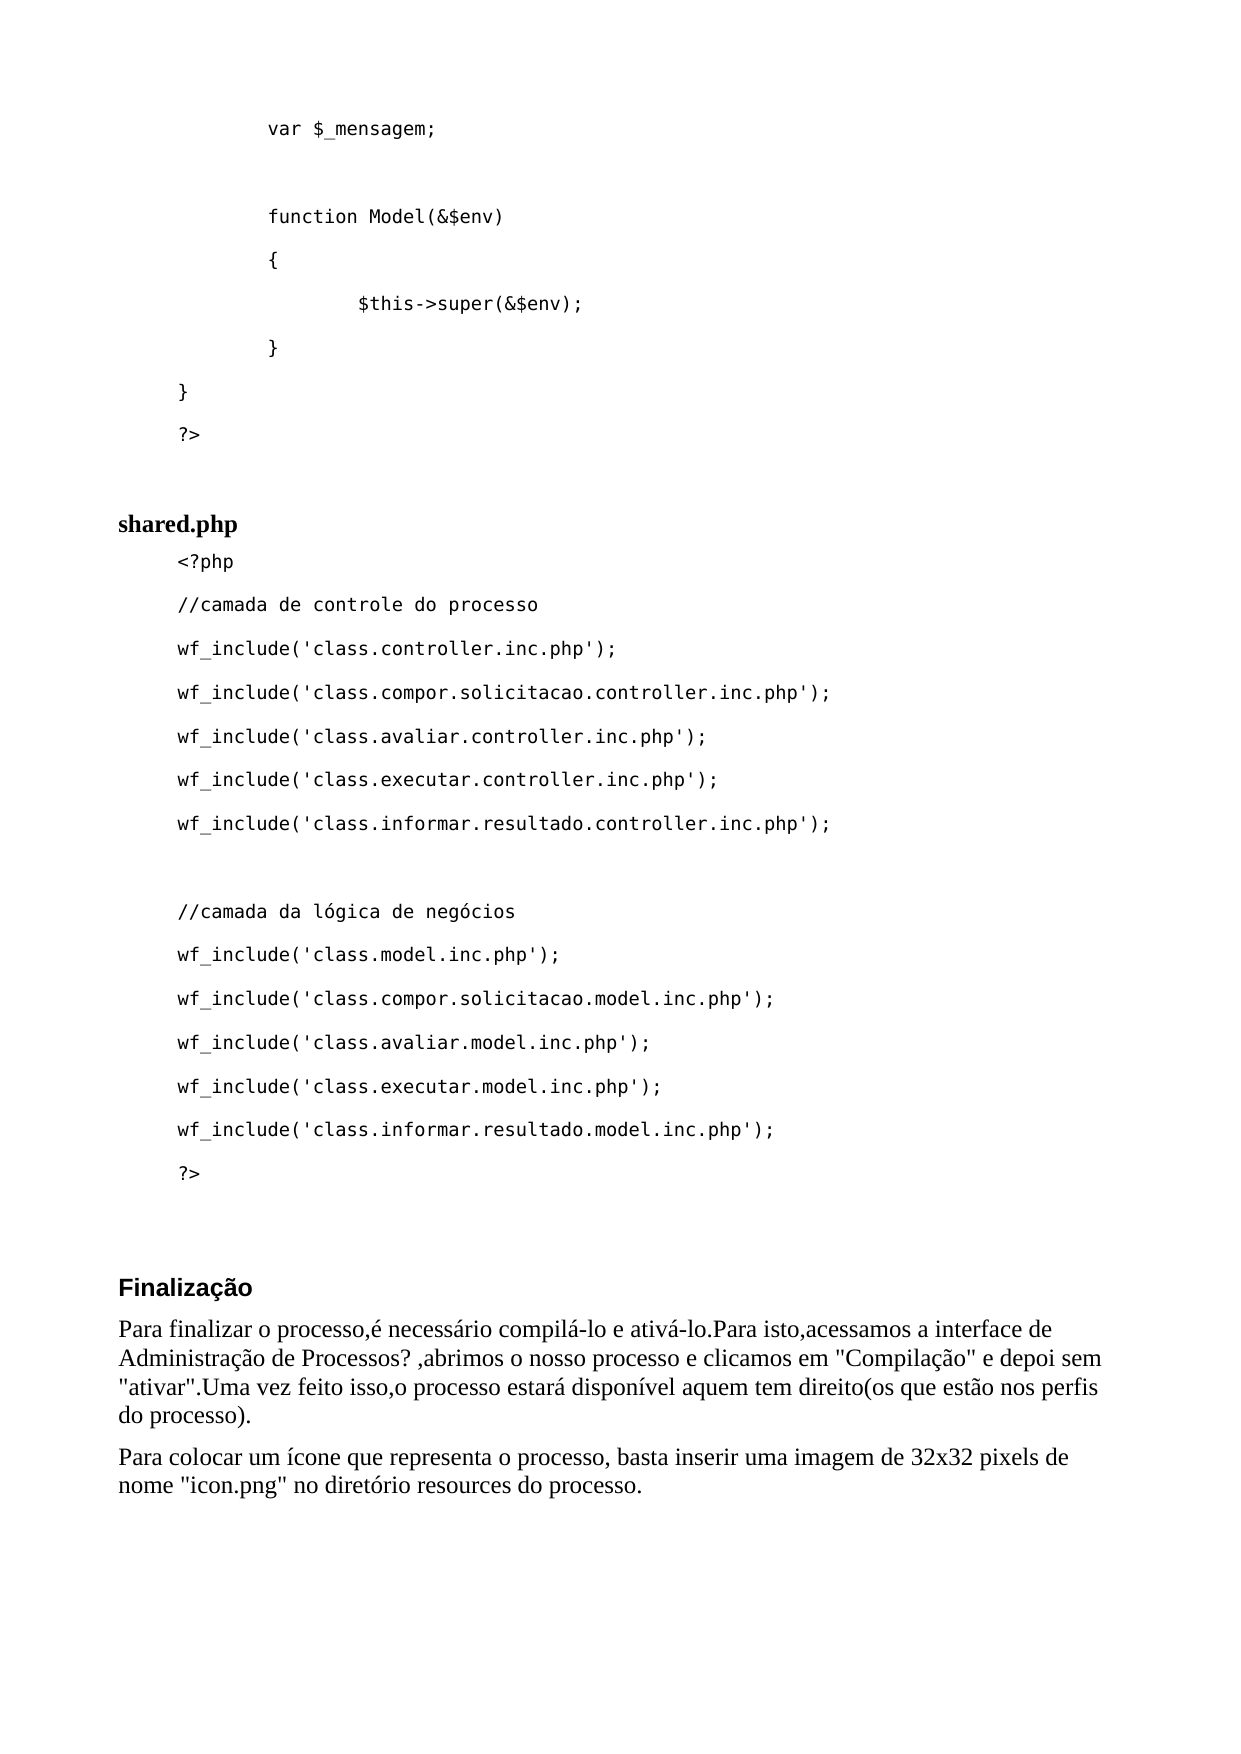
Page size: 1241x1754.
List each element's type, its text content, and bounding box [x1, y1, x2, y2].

subtitle Finalização [118, 1273, 1122, 1302]
text Para colocar um ícone que representa o processo, basta inserir uma imagem de 32x32 pixels de nome "icon.png" no diretório resources do processo. [118, 1442, 1122, 1499]
text <?php //camada de controle do processo wf_include('class.controller.inc.php'); wf_include('class.compor.solicitacao.controller.inc.php'); wf_include('class.avaliar.controller.inc.php'); wf_include('class.executar.controller.inc.php'); wf_include('class.informar.resultado.controller.inc.php'); //camada da lógica de negócios wf_include('class.model.inc.php'); wf_include('class.compor.solicitacao.model.inc.php'); wf_include('class.avaliar.model.inc.php'); wf_include('class.executar.model.inc.php'); wf_include('class.informar.resultado.model.inc.php'); ?> [177, 551, 1063, 1207]
text var $_mensagem; function Model(&$env) { $this->super(&$env); } } ?> [177, 118, 1063, 468]
text shared.php [118, 509, 1122, 538]
text Para finalizar o processo,é necessário compilá-lo e ativá-lo.Para isto,acessamos a interface de Administração de Processos? ,abrimos o nosso processo e clicamos em "Compilação" e depoi sem "ativar".Uma vez feito isso,o processo estará disponível aquem tem direito(os que estão nos perfis do processo). [118, 1314, 1122, 1429]
